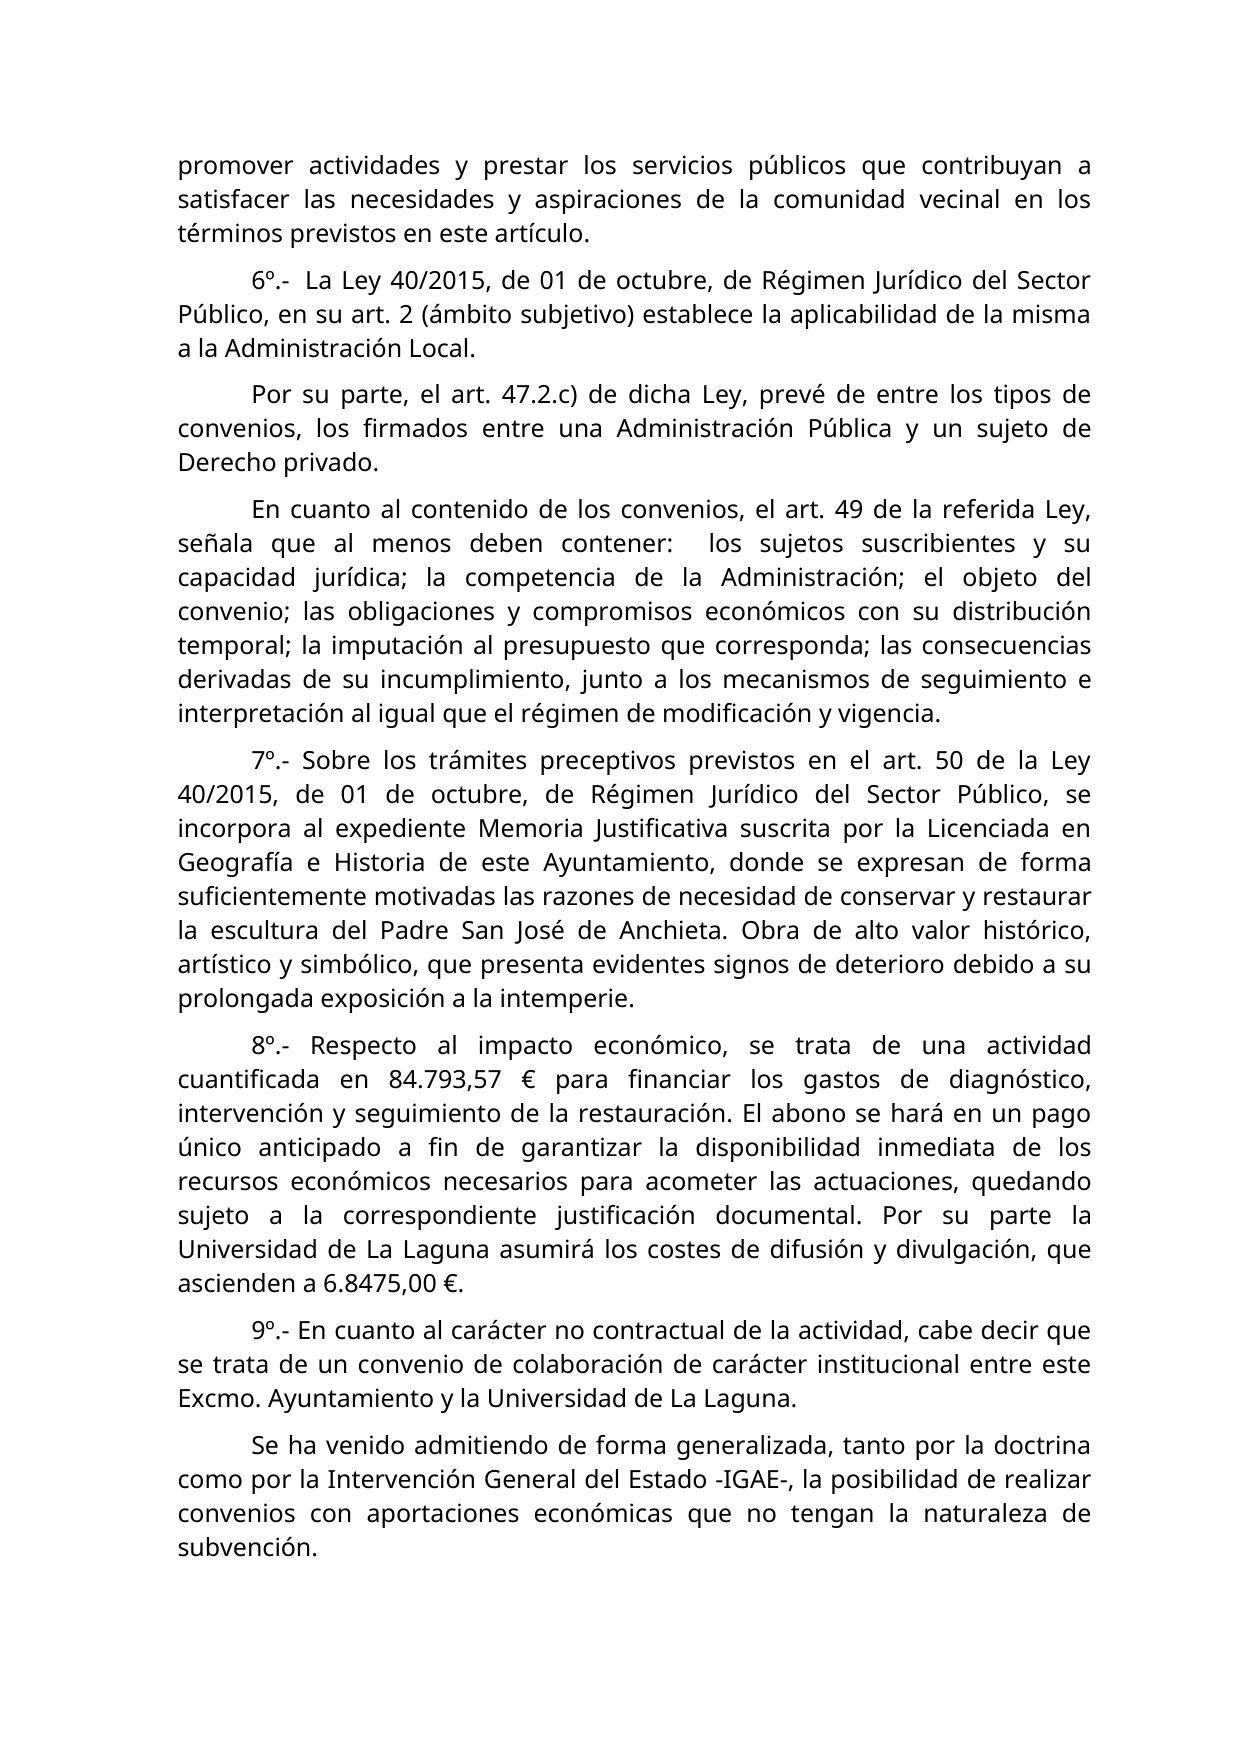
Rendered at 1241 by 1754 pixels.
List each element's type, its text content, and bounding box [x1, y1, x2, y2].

text Por su parte, el art. 47.2.c) de dicha Ley, prevé de entre los tipos de convenios, los firmados entre una Administración Pública y un sujeto de Derecho privado. [177, 377, 1093, 479]
text 6º.- La Ley 40/2015, de 01 de octubre, de Régimen Jurídico del Sector Público, en su art. 2 (ámbito subjetivo) establece la aplicabilidad de la misma a la Administración Local. [177, 262, 1093, 364]
text En cuanto al contenido de los convenios, el art. 49 de la referida Ley, señala que al menos deben contener: los sujetos suscribientes y su capacidad jurídica; la competencia de la Administración; el objeto del convenio; las obligaciones y compromisos económicos con su distribución temporal; la imputación al presupuesto que corresponda; las consecuencias derivadas de su incumplimiento, junto a los mecanismos de seguimiento e interpretación al igual que el régimen de modificación y vigencia. [177, 492, 1093, 730]
text Se ha venido admitiendo de forma generalizada, tanto por la doctrina como por la Intervención General del Estado -IGAE-, la posibilidad de realizar convenios con aportaciones económicas que no tengan la naturaleza de subvención. [177, 1427, 1093, 1563]
text 7º.- Sobre los trámites preceptivos previstos en el art. 50 de la Ley 40/2015, de 01 de octubre, de Régimen Jurídico del Sector Público, se incorpora al expediente Memoria Justificativa suscrita por la Licenciada en Geografía e Historia de este Ayuntamiento, donde se expresan de forma suficientemente motivadas las razones de necesidad de conservar y restaurar la escultura del Padre San José de Anchieta. Obra de alto valor histórico, artístico y simbólico, que presenta evidentes signos de deterioro debido a su prolongada exposición a la intemperie. [177, 743, 1093, 1015]
text 8º.- Respecto al impacto económico, se trata de una actividad cuantificada en 84.793,57 € para financiar los gastos de diagnóstico, intervención y seguimiento de la restauración. El abono se hará en un pago único anticipado a fin de garantizar la disponibilidad inmediata de los recursos económicos necesarios para acometer las actuaciones, quedando sujeto a la correspondiente justificación documental. Por su parte la Universidad de La Laguna asumirá los costes de difusión y divulgación, que ascienden a 6.8475,00 €. [177, 1028, 1093, 1300]
text 9º.- En cuanto al carácter no contractual de la actividad, cabe decir que se trata de un convenio de colaboración de carácter institucional entre este Excmo. Ayuntamiento y la Universidad de La Laguna. [177, 1313, 1093, 1415]
text promover actividades y prestar los servicios públicos que contribuyan a satisfacer las necesidades y aspiraciones de la comunidad vecinal en los términos previstos en este artículo. [177, 148, 1093, 250]
